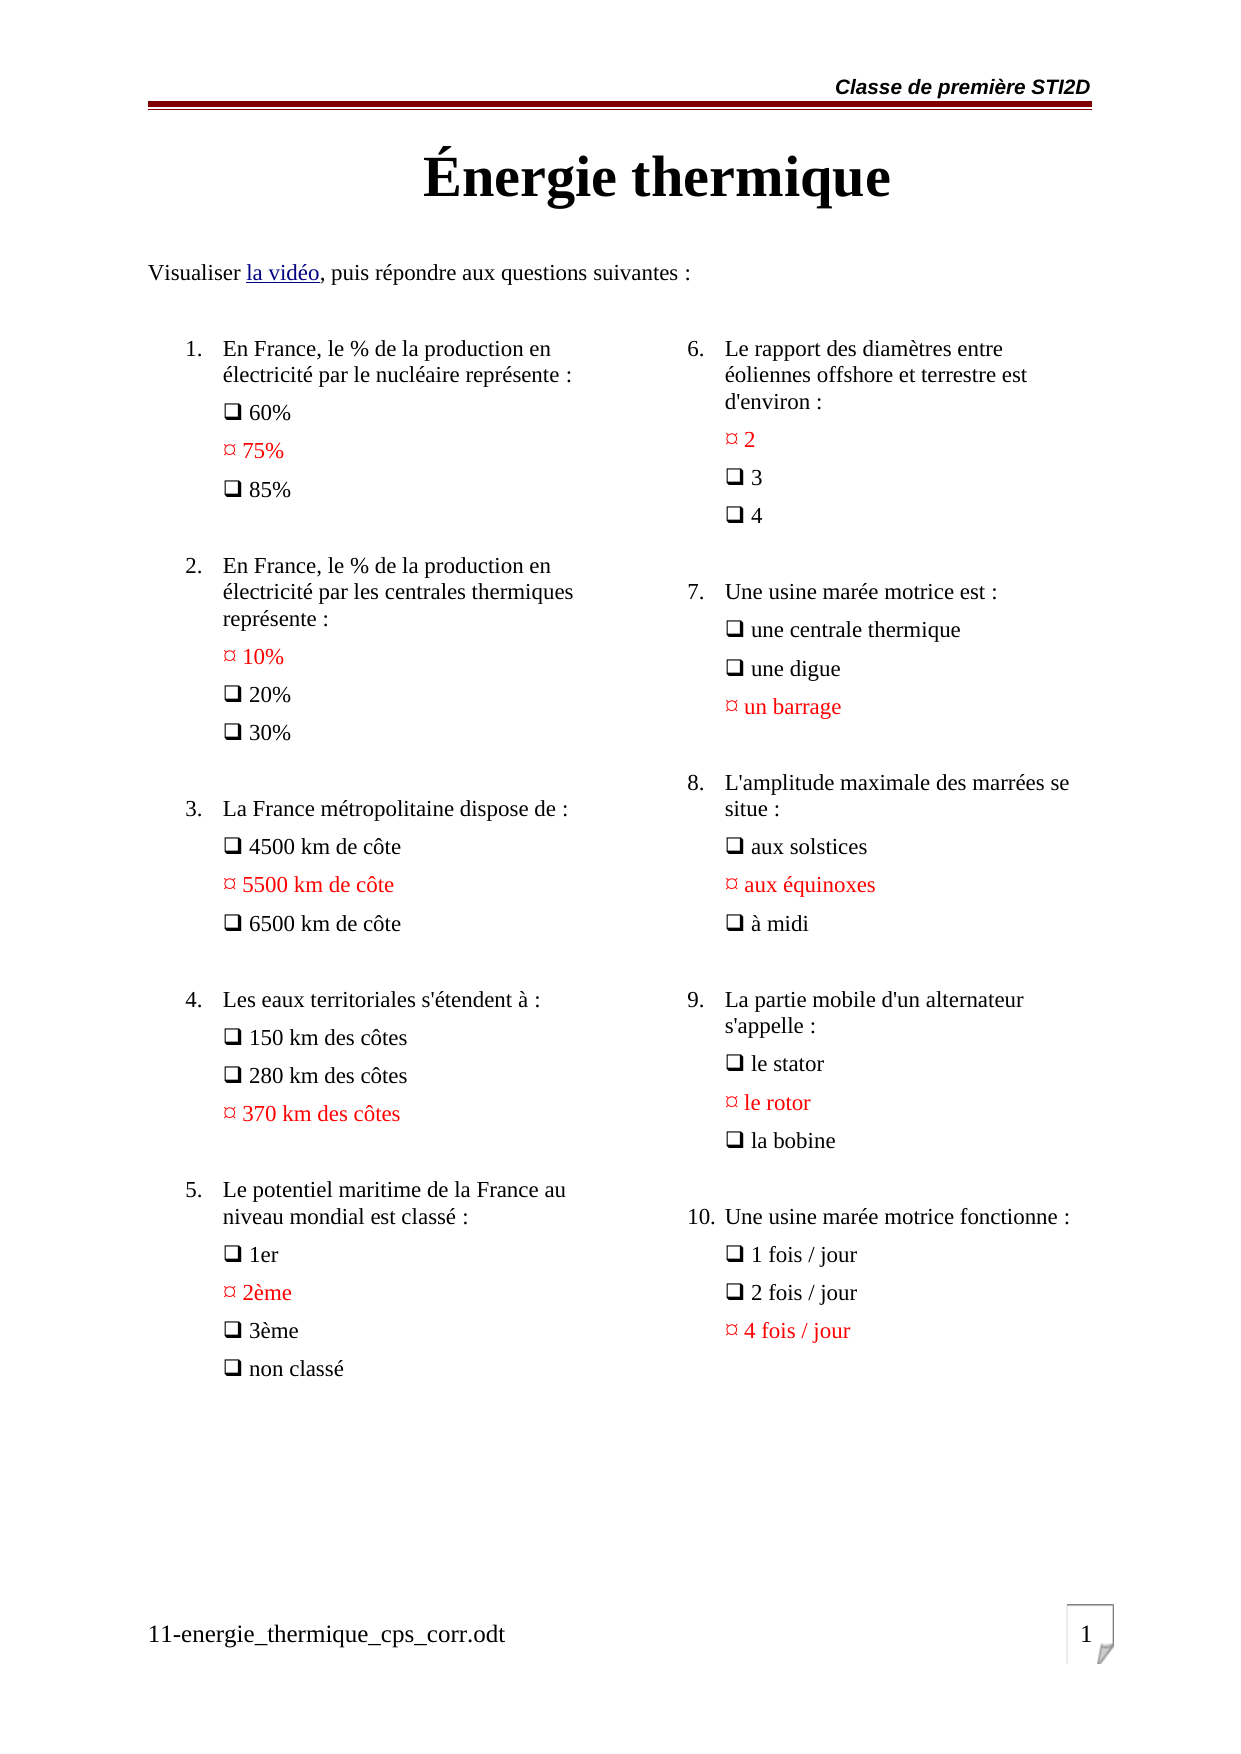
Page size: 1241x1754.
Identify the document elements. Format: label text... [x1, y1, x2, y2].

list La partie mobile d'un alternateur s'appelle : [687, 986, 1092, 1039]
list Une usine marée motrice est : [687, 578, 1092, 605]
list En France, le % de la production en électricité par le nucléaire représente : [185, 335, 591, 388]
list  1 fois / jour [687, 1241, 1092, 1267]
list  3ème [185, 1317, 591, 1344]
list  30% [185, 719, 591, 745]
text Visualiser la vidéo, puis répondre aux questions suivantes : [148, 259, 1092, 285]
list  2ème [185, 1279, 591, 1306]
list  6500 km de côte [185, 910, 591, 936]
list  2 [687, 426, 1092, 452]
list  20% [185, 681, 591, 707]
list  280 km des côtes [185, 1062, 591, 1088]
list En France, le % de la production en électricité par les centrales thermiques représente : [185, 552, 591, 631]
list  le rotor [687, 1088, 1092, 1115]
title Énergie thermique [221, 142, 1092, 209]
list  une digue [687, 654, 1092, 681]
list  à midi [687, 910, 1092, 936]
list  2 fois / jour [687, 1279, 1092, 1306]
list  85% [185, 476, 591, 502]
list Le potentiel maritime de la France au niveau mondial est classé : [185, 1177, 591, 1229]
list  une centrale thermique [687, 616, 1092, 643]
list  370 km des côtes [185, 1100, 591, 1127]
list  60% [185, 399, 591, 426]
list  aux solstices [687, 833, 1092, 860]
list  3 [687, 464, 1092, 490]
list Les eaux territoriales s'étendent à : [185, 986, 591, 1012]
list  un barrage [687, 693, 1092, 719]
list  1er [185, 1241, 591, 1267]
list Une usine marée motrice fonctionne : [687, 1203, 1092, 1229]
list  4 fois / jour [687, 1317, 1092, 1344]
list  150 km des côtes [185, 1024, 591, 1050]
list  10% [185, 643, 591, 669]
list  aux équinoxes [687, 872, 1092, 898]
list  4500 km de côte [185, 833, 591, 860]
list La France métropolitaine dispose de : [185, 795, 591, 822]
list  4 [687, 502, 1092, 528]
list  5500 km de côte [185, 872, 591, 898]
list Le rapport des diamètres entre éoliennes offshore et terrestre est d'environ : [687, 335, 1092, 414]
list  non classé [185, 1355, 591, 1382]
list  la bobine [687, 1127, 1092, 1153]
list L'amplitude maximale des marrées se situe : [687, 769, 1092, 822]
list  75% [185, 438, 591, 464]
list  le stator [687, 1050, 1092, 1077]
